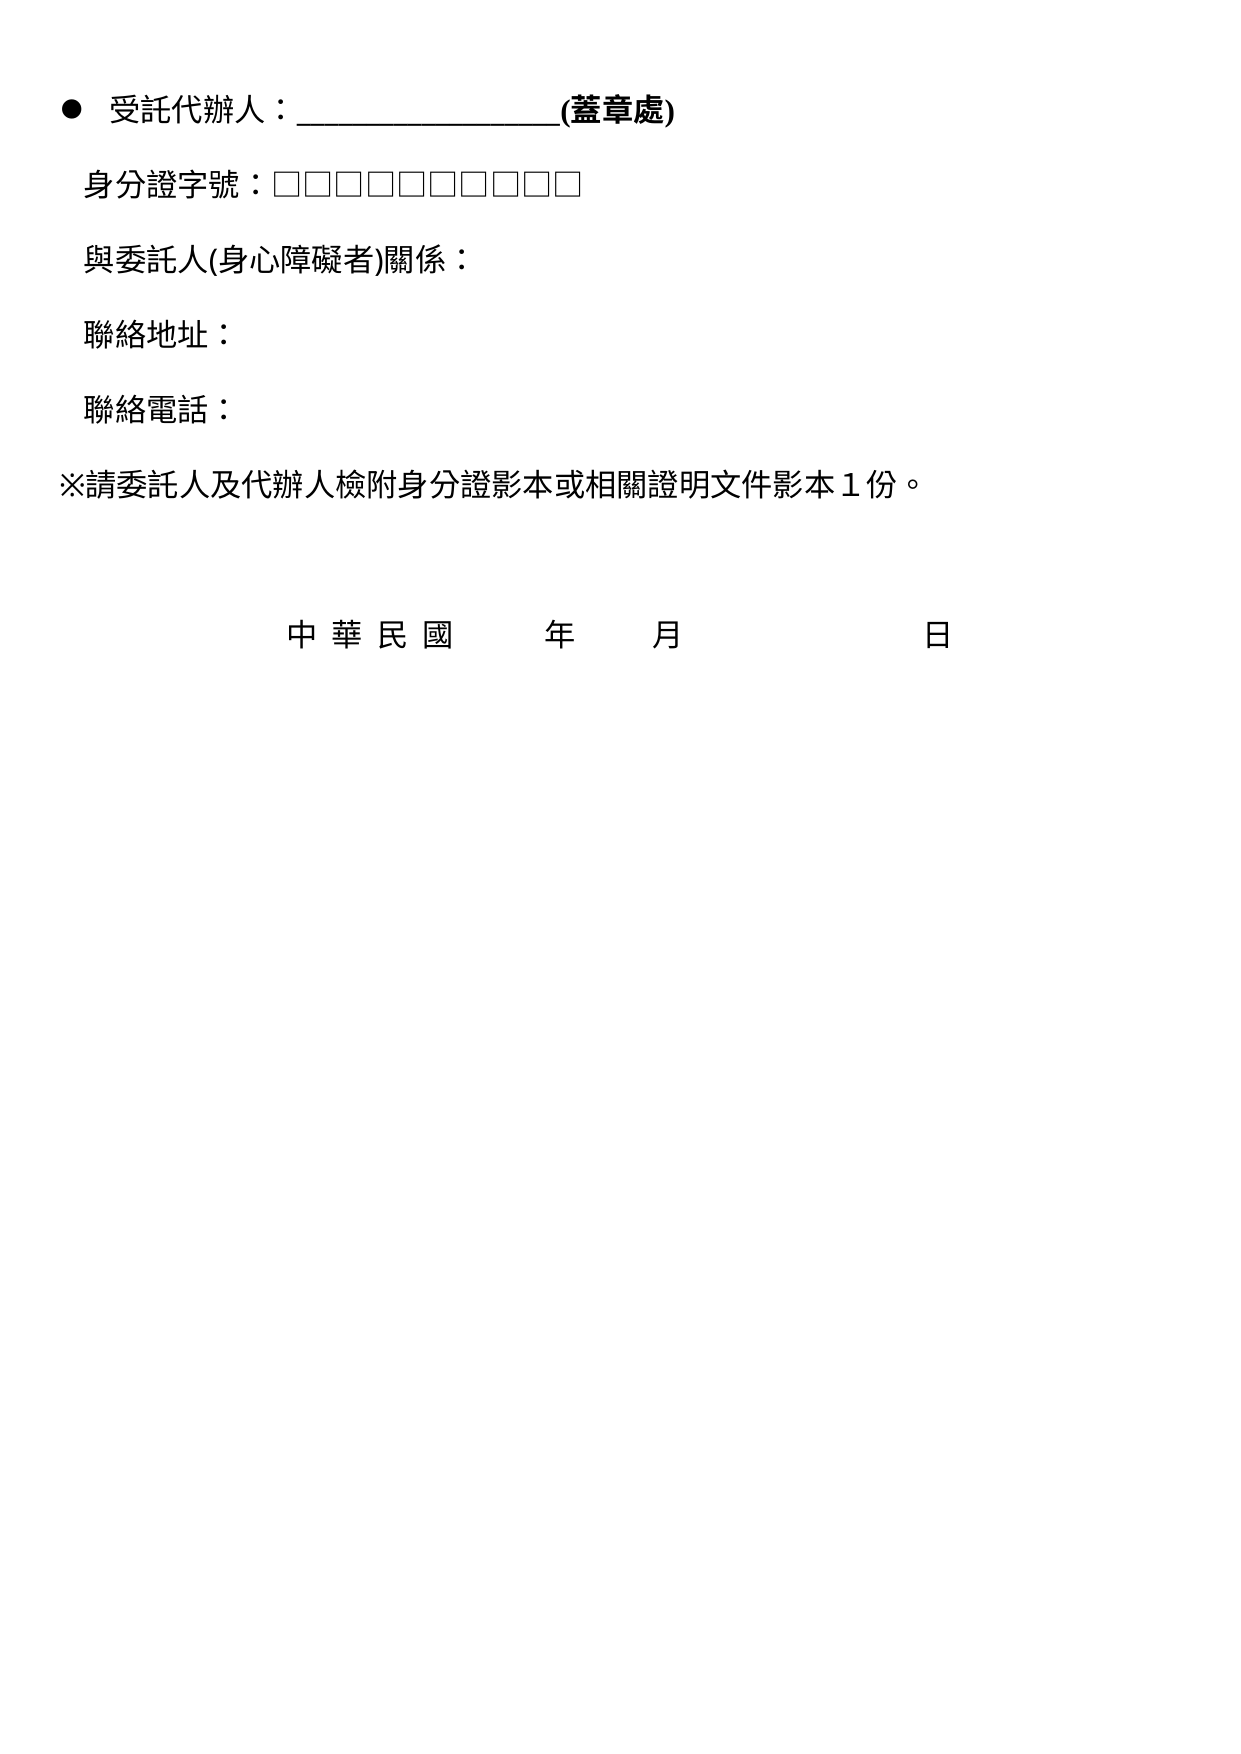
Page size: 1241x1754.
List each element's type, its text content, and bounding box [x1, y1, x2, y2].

text 身分證字號：□□□□□□□□□□ [59, 146, 1181, 221]
text 聯絡電話： [59, 371, 1181, 446]
text 聯絡地址： [59, 296, 1181, 371]
list 受託代辦人：___________________(蓋章處) [59, 71, 1181, 146]
text ※請委託人及代辦人檢附身分證影本或相關證明文件影本１份。 [59, 446, 1181, 521]
text 中 華 民 國 年 月 日 [59, 596, 1181, 671]
text 與委託人(身心障礙者)關係： [59, 221, 1181, 296]
